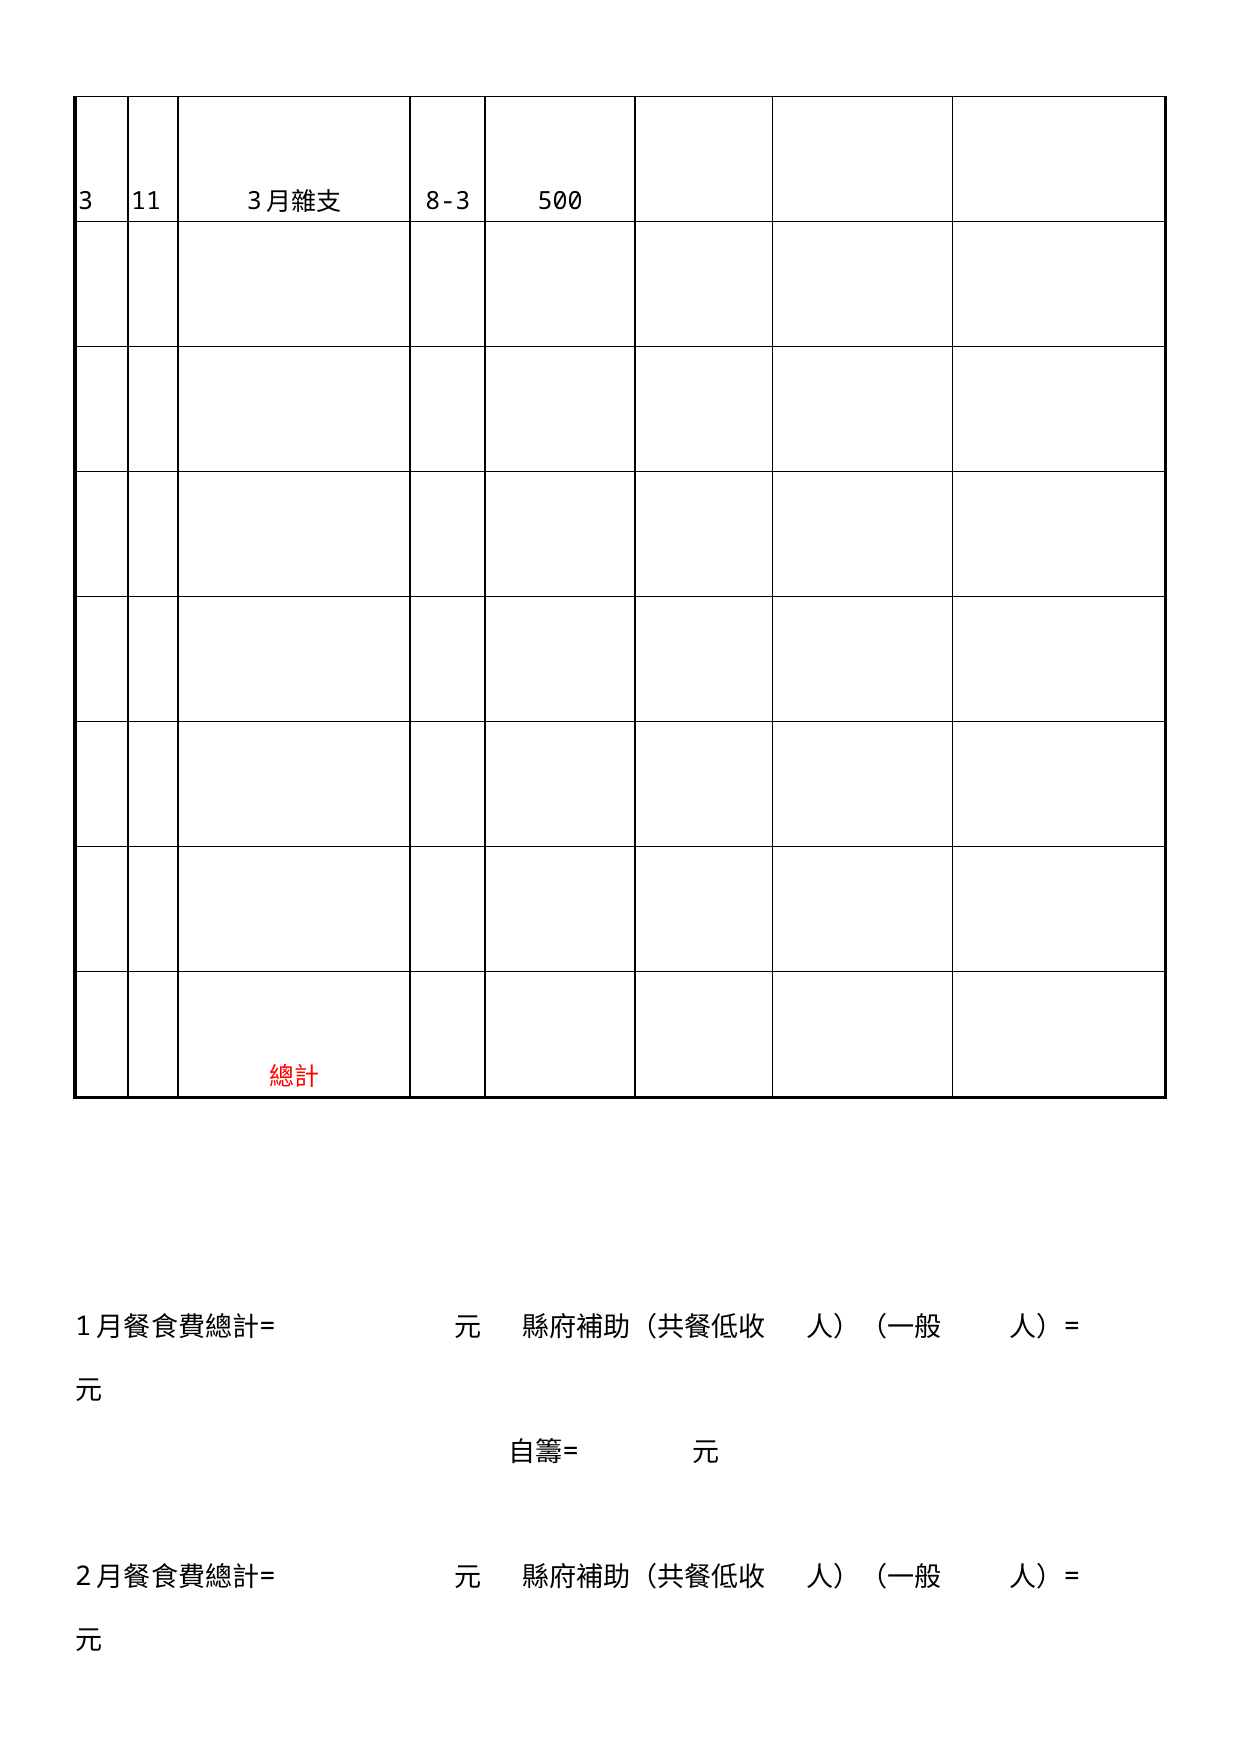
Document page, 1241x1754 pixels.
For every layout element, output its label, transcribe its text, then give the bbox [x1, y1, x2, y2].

table_cell [129, 972, 177, 1096]
table_cell [129, 472, 177, 596]
table_cell [77, 972, 127, 1096]
table_cell [179, 722, 409, 846]
table_cell [179, 347, 409, 471]
table_cell [179, 472, 409, 596]
table_cell [773, 722, 952, 846]
table_cell [411, 472, 484, 596]
table_cell [411, 972, 484, 1096]
table_cell [636, 722, 772, 846]
table_cell [411, 597, 484, 721]
text 自籌= 元 [75, 1408, 1165, 1471]
table_cell [77, 847, 127, 971]
table_cell [129, 722, 177, 846]
table_cell 總計 [179, 972, 409, 1096]
table_cell [636, 347, 772, 471]
table_cell [77, 222, 127, 346]
table_cell [77, 722, 127, 846]
table_cell [486, 722, 634, 846]
table_cell [773, 472, 952, 596]
table_cell 8-3 [411, 97, 484, 221]
table_cell [486, 847, 634, 971]
table_cell [773, 347, 952, 471]
table_cell [636, 222, 772, 346]
table_cell [953, 847, 1164, 971]
table_cell [636, 847, 772, 971]
table_cell [411, 722, 484, 846]
table_cell [773, 847, 952, 971]
table_cell 3 [77, 97, 127, 221]
table_cell [636, 597, 772, 721]
table_cell [77, 472, 127, 596]
table_cell [953, 597, 1164, 721]
table_cell [773, 222, 952, 346]
table_cell [636, 972, 772, 1096]
table_cell [773, 97, 952, 221]
table_cell [953, 472, 1164, 596]
table_cell [129, 222, 177, 346]
table_cell [773, 597, 952, 721]
table_cell [636, 472, 772, 596]
table_cell [953, 222, 1164, 346]
table_cell [179, 597, 409, 721]
table_cell [411, 347, 484, 471]
table_cell [179, 847, 409, 971]
table_cell [486, 472, 634, 596]
table_cell [77, 597, 127, 721]
table_cell [179, 222, 409, 346]
table_cell [129, 597, 177, 721]
table_cell [953, 347, 1164, 471]
table_cell [411, 847, 484, 971]
table_cell [77, 347, 127, 471]
table_cell [486, 597, 634, 721]
table_cell [953, 972, 1164, 1096]
text 2月餐食費總計= 元 縣府補助（共餐低收 人）（一般 人）= 元 [75, 1533, 1165, 1658]
table_cell [486, 972, 634, 1096]
table_cell 3月雜支 [179, 97, 409, 221]
table_cell [953, 97, 1164, 221]
table_cell [773, 972, 952, 1096]
table_cell [486, 222, 634, 346]
text 1月餐食費總計= 元 縣府補助（共餐低收 人）（一般 人）= 元 [75, 1283, 1165, 1408]
table_cell [129, 347, 177, 471]
table_cell 500 [486, 97, 634, 221]
table_cell [636, 97, 772, 221]
table_cell [411, 222, 484, 346]
table_cell 11 [129, 97, 177, 221]
table_cell [486, 347, 634, 471]
table_cell [129, 847, 177, 971]
table_cell [953, 722, 1164, 846]
